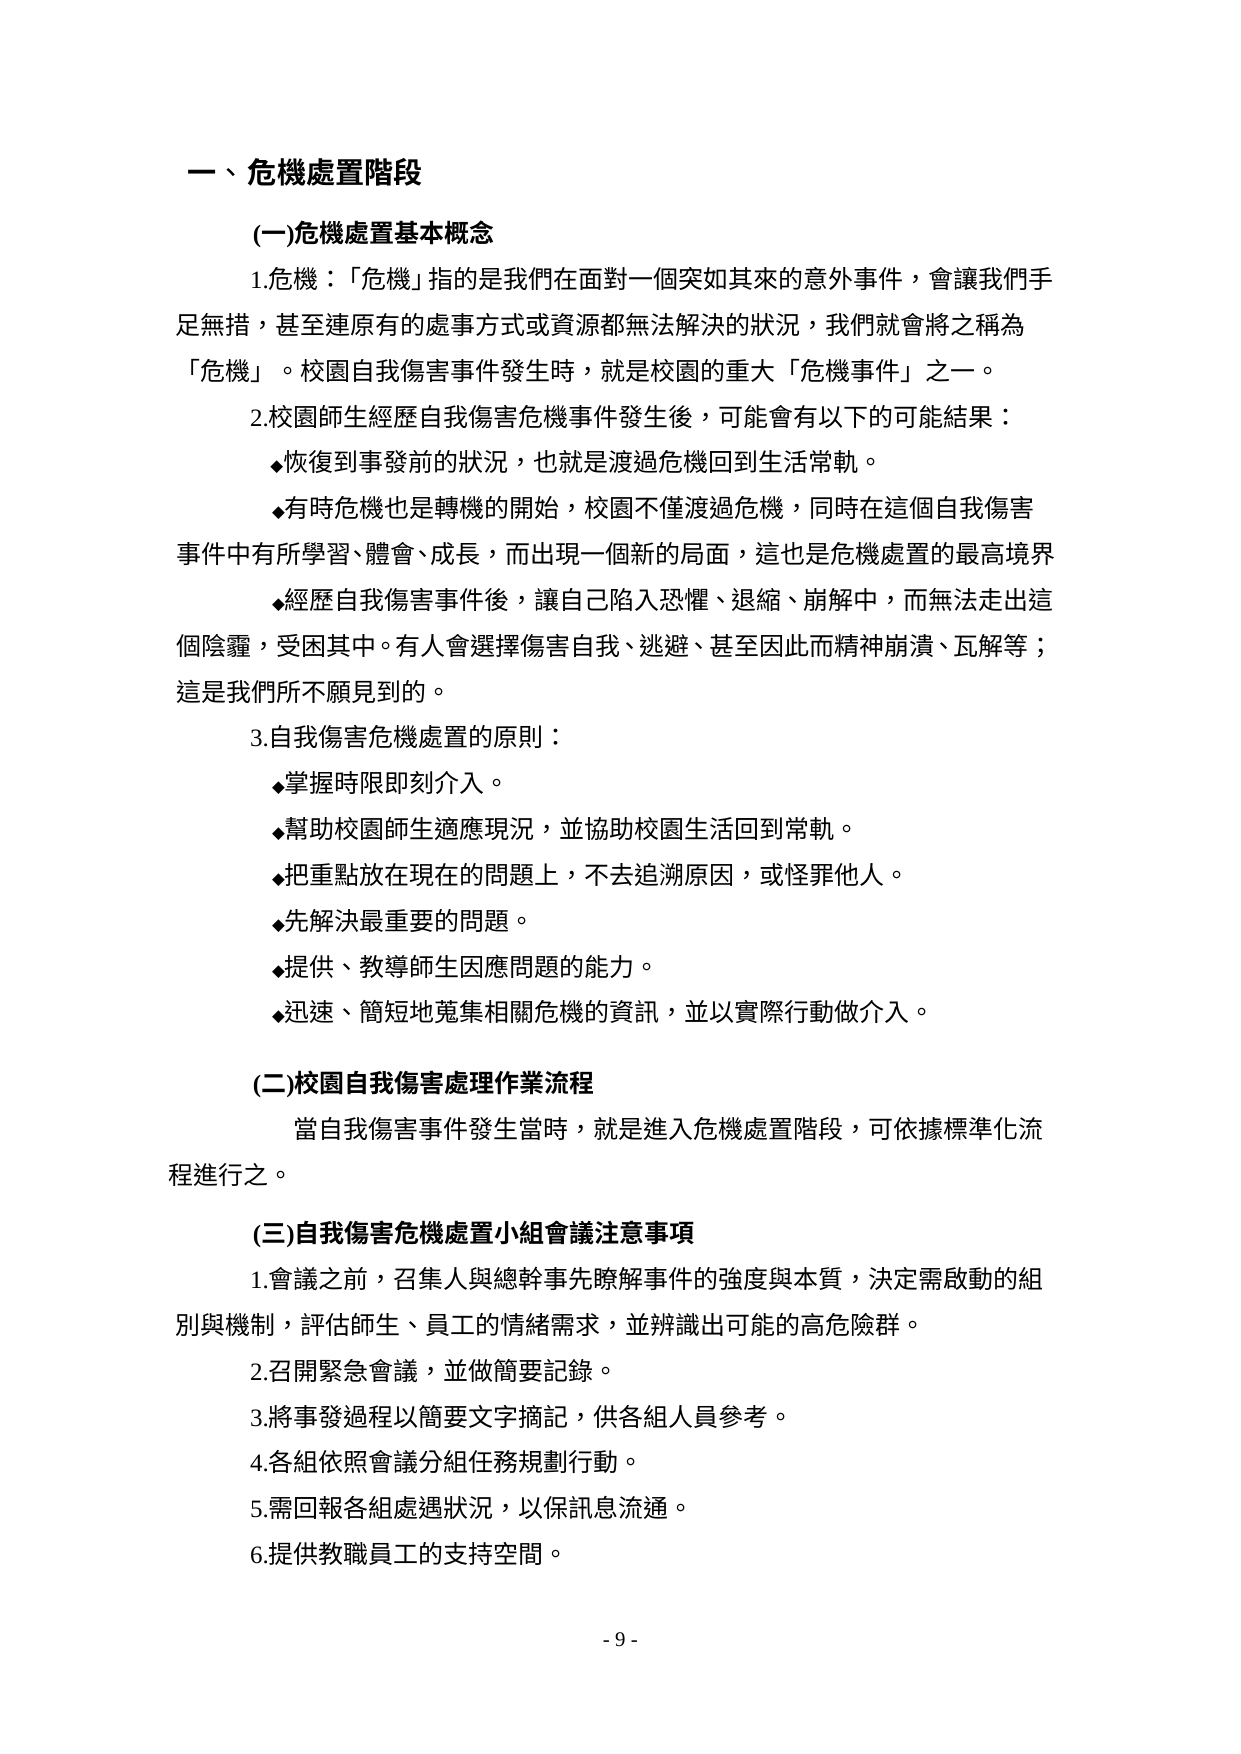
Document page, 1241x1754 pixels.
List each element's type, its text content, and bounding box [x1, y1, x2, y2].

text (二)校園自我傷害處理作業流程 [187, 1054, 1053, 1100]
text 6.提供教職員工的支持空間。 [175, 1525, 1053, 1571]
text ◆提供、教導師生因應問題的能力。 [176, 937, 1053, 983]
text ◆經歷自我傷害事件後，讓自己陷入恐懼、退縮、崩解中，而無法走出這個陰霾，受困其中。有人會選擇傷害自我、逃避、甚至因此而精神崩潰、瓦解等；這是我們所不願見到的。 [176, 571, 1053, 708]
text 5.需回報各組處遇狀況，以保訊息流通。 [175, 1479, 1053, 1525]
text 1.危機：「危機」指的是我們在面對一個突如其來的意外事件，會讓我們手足無措，甚至連原有的處事方式或資源都無法解決的狀況，我們就會將之稱為「危機」。校園自我傷害事件發生時，就是校園的重大「危機事件」之一。 [175, 250, 1053, 387]
text 1.會議之前，召集人與總幹事先瞭解事件的強度與本質，決定需啟動的組別與機制，評估師生、員工的情緒需求，並辨識出可能的高危險群。 [175, 1250, 1053, 1342]
text 2.召開緊急會議，並做簡要記錄。 [175, 1342, 1053, 1387]
text ◆有時危機也是轉機的開始，校園不僅渡過危機，同時在這個自我傷害事件中有所學習、體會、成長，而出現一個新的局面，這也是危機處置的最高境界。 [176, 479, 1053, 571]
text ◆恢復到事發前的狀況，也就是渡過危機回到生活常軌。 [176, 433, 1053, 479]
text ◆把重點放在現在的問題上，不去追溯原因，或怪罪他人。 [176, 846, 1053, 892]
text ◆迅速、簡短地蒐集相關危機的資訊，並以實際行動做介入。 [176, 983, 1053, 1029]
text 3.將事發過程以簡要文字摘記，供各組人員參考。 [175, 1387, 1053, 1433]
text 3.自我傷害危機處置的原則： [175, 708, 1053, 754]
text (三)自我傷害危機處置小組會議注意事項 [187, 1204, 1053, 1250]
text ◆先解決最重要的問題。 [176, 892, 1053, 937]
text 2.校園師生經歷自我傷害危機事件發生後，可能會有以下的可能結果： [175, 387, 1053, 433]
text ◆掌握時限即刻介入。 [176, 754, 1053, 800]
text 一、危機處置階段 [187, 150, 1053, 192]
text 4.各組依照會議分組任務規劃行動。 [175, 1433, 1053, 1479]
text (一)危機處置基本概念 [187, 204, 1053, 250]
text ◆幫助校園師生適應現況，並協助校園生活回到常軌。 [176, 800, 1053, 846]
text 當自我傷害事件發生當時，就是進入危機處置階段，可依據標準化流程進行之。 [168, 1100, 1053, 1192]
